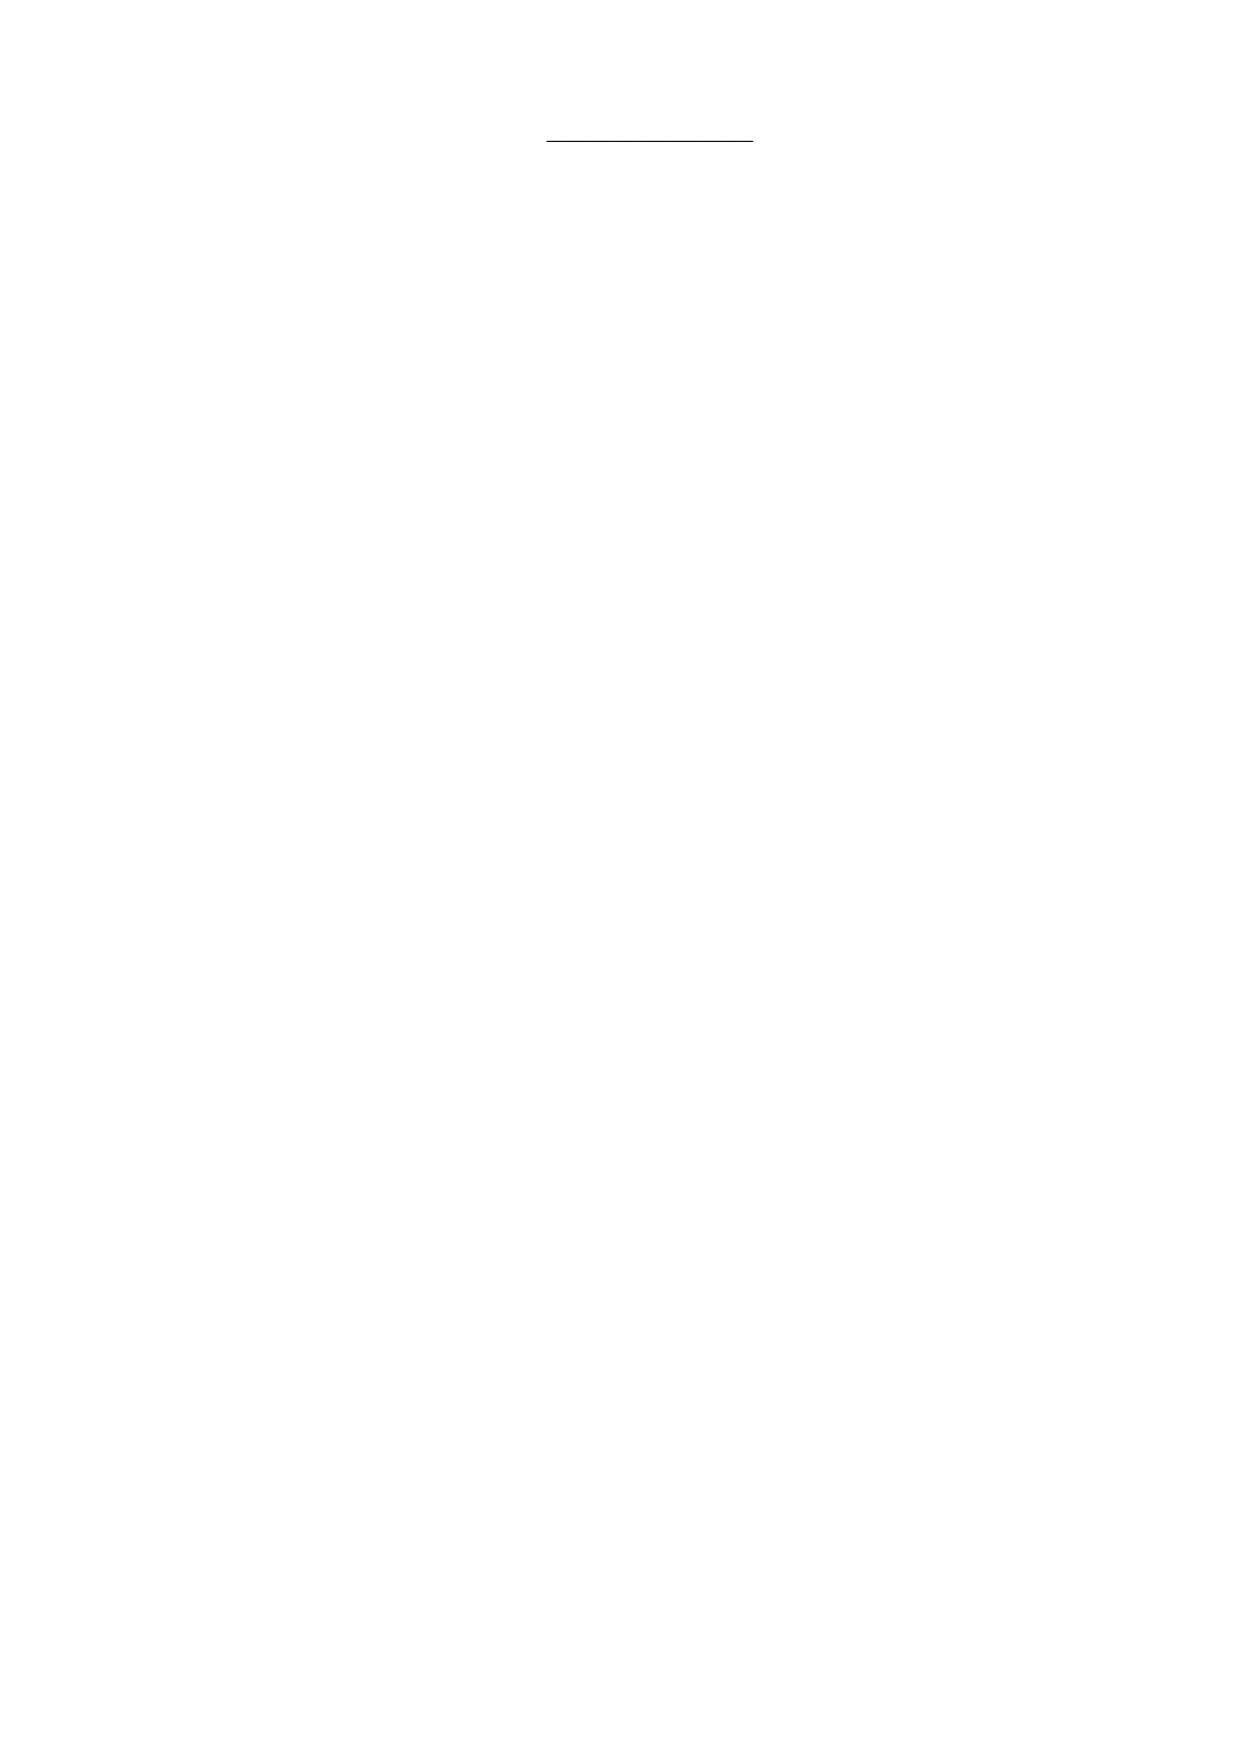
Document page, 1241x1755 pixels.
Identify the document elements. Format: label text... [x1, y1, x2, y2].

text __________________ [177, 118, 1122, 144]
